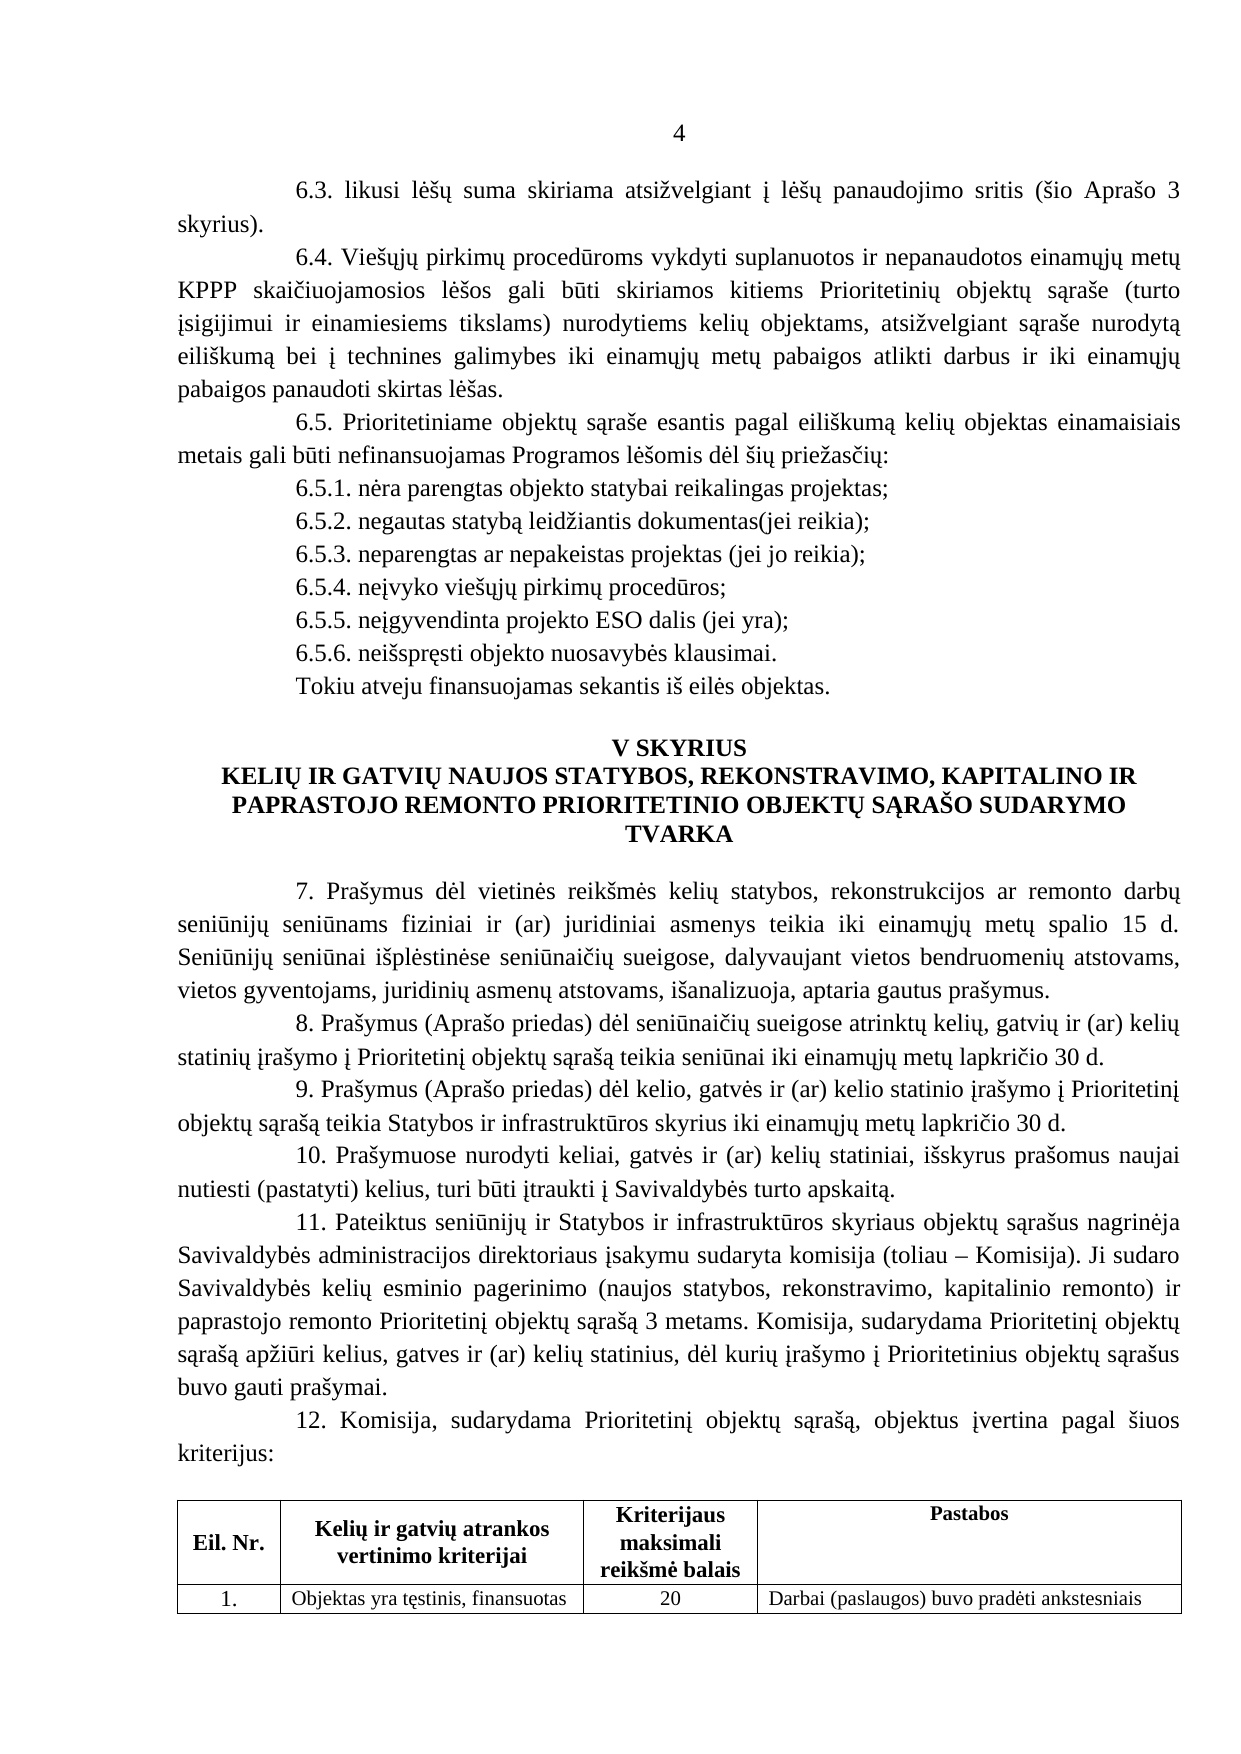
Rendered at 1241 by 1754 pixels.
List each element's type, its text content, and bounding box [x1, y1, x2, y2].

text Tokiu atveju finansuojamas sekantis iš eilės objektas. [177, 671, 1181, 700]
table_header Eil. Nr. [178, 1501, 280, 1584]
table_header Pastabos [758, 1501, 1181, 1584]
text 6.3. likusi lėšų suma skiriama atsižvelgiant į lėšų panaudojimo sritis (šio Aprašo 3 skyrius). [177, 176, 1181, 237]
text 6.5.4. neįvyko viešųjų pirkimų procedūros; [177, 572, 1181, 601]
table_cell 1. [178, 1585, 280, 1613]
text 6.5.3. neparengtas ar nepakeistas projektas (jei jo reikia); [177, 539, 1181, 568]
table_cell Objektas yra tęstinis, finansuotas [281, 1585, 583, 1613]
text 8. Prašymus (Aprašo priedas) dėl seniūnaičių sueigose atrinktų kelių, gatvių ir (ar) kelių statinių įrašymo į Prioritetinį objektų sąrašą teikia seniūnai iki einamųjų metų lapkričio 30 d. [177, 1008, 1181, 1070]
text 6.4. Viešųjų pirkimų procedūroms vykdyti suplanuotos ir nepanaudotos einamųjų metų KPPP skaičiuojamosios lėšos gali būti skiriamos kitiems Prioritetinių objektų sąraše (turto įsigijimui ir einamiesiems tikslams) nurodytiems kelių objektams, atsižvelgiant sąraše nurodytą eiliškumą bei į technines galimybes iki einamųjų metų pabaigos atlikti darbus ir iki einamųjų pabaigos panaudoti skirtas lėšas. [177, 242, 1181, 402]
text 6.5.5. neįgyvendinta projekto ESO dalis (jei yra); [177, 605, 1181, 634]
table_header Kelių ir gatvių atrankos vertinimo kriterijai [281, 1501, 583, 1584]
text 10. Prašymuose nurodyti keliai, gatvės ir (ar) kelių statiniai, išskyrus prašomus naujai nutiesti (pastatyti) kelius, turi būti įtraukti į Savivaldybės turto apskaitą. [177, 1141, 1181, 1202]
text 6.5.2. negautas statybą leidžiantis dokumentas(jei reikia); [177, 506, 1181, 534]
text 7. Prašymus dėl vietinės reikšmės kelių statybos, rekonstrukcijos ar remonto darbų seniūnijų seniūnams fiziniai ir (ar) juridiniai asmenys teikia iki einamųjų metų spalio 15 d. Seniūnijų seniūnai išplėstinėse seniūnaičių sueigose, dalyvaujant vietos bendruomenių atstovams, vietos gyventojams, juridinių asmenų atstovams, išanalizuoja, aptaria gautus prašymus. [177, 876, 1181, 1004]
table_cell 20 [584, 1585, 757, 1613]
text 6.5.6. neišspręsti objekto nuosavybės klausimai. [177, 638, 1181, 667]
text 6.5.1. nėra parengtas objekto statybai reikalingas projektas; [177, 473, 1181, 502]
table_header Kriterijaus maksimali reikšmė balais [584, 1501, 757, 1584]
text 9. Prašymus (Aprašo priedas) dėl kelio, gatvės ir (ar) kelio statinio įrašymo į Prioritetinį objektų sąrašą teikia Statybos ir infrastruktūros skyrius iki einamųjų metų lapkričio 30 d. [177, 1074, 1181, 1136]
text 11. Pateiktus seniūnijų ir Statybos ir infrastruktūros skyriaus objektų sąrašus nagrinėja Savivaldybės administracijos direktoriaus įsakymu sudaryta komisija (toliau – Komisija). Ji sudaro Savivaldybės kelių esminio pagerinimo (naujos statybos, rekonstravimo, kapitalinio remonto) ir paprastojo remonto Prioritetinį objektų sąrašą 3 metams. Komisija, sudarydama Prioritetinį objektų sąrašą apžiūri kelius, gatves ir (ar) kelių statinius, dėl kurių įrašymo į Prioritetinius objektų sąrašus buvo gauti prašymai. [177, 1207, 1181, 1401]
text 6.5. Prioritetiniame objektų sąraše esantis pagal eiliškumą kelių objektas einamaisiais metais gali būti nefinansuojamas Programos lėšomis dėl šių priežasčių: [177, 407, 1181, 468]
table_cell Darbai (paslaugos) buvo pradėti ankstesniais [758, 1585, 1181, 1613]
text KELIŲ IR GATVIŲ NAUJOS STATYBOS, REKONSTRAVIMO, KAPITALINO IR PAPRASTOJO REMONTO PRIORITETINIO OBJEKTŲ SĄRAŠO SUDARYMO TVARKA [177, 761, 1181, 848]
text 12. Komisija, sudarydama Prioritetinį objektų sąrašą, objektus įvertina pagal šiuos kriterijus: [177, 1405, 1181, 1467]
text V SKYRIUS [177, 733, 1181, 761]
